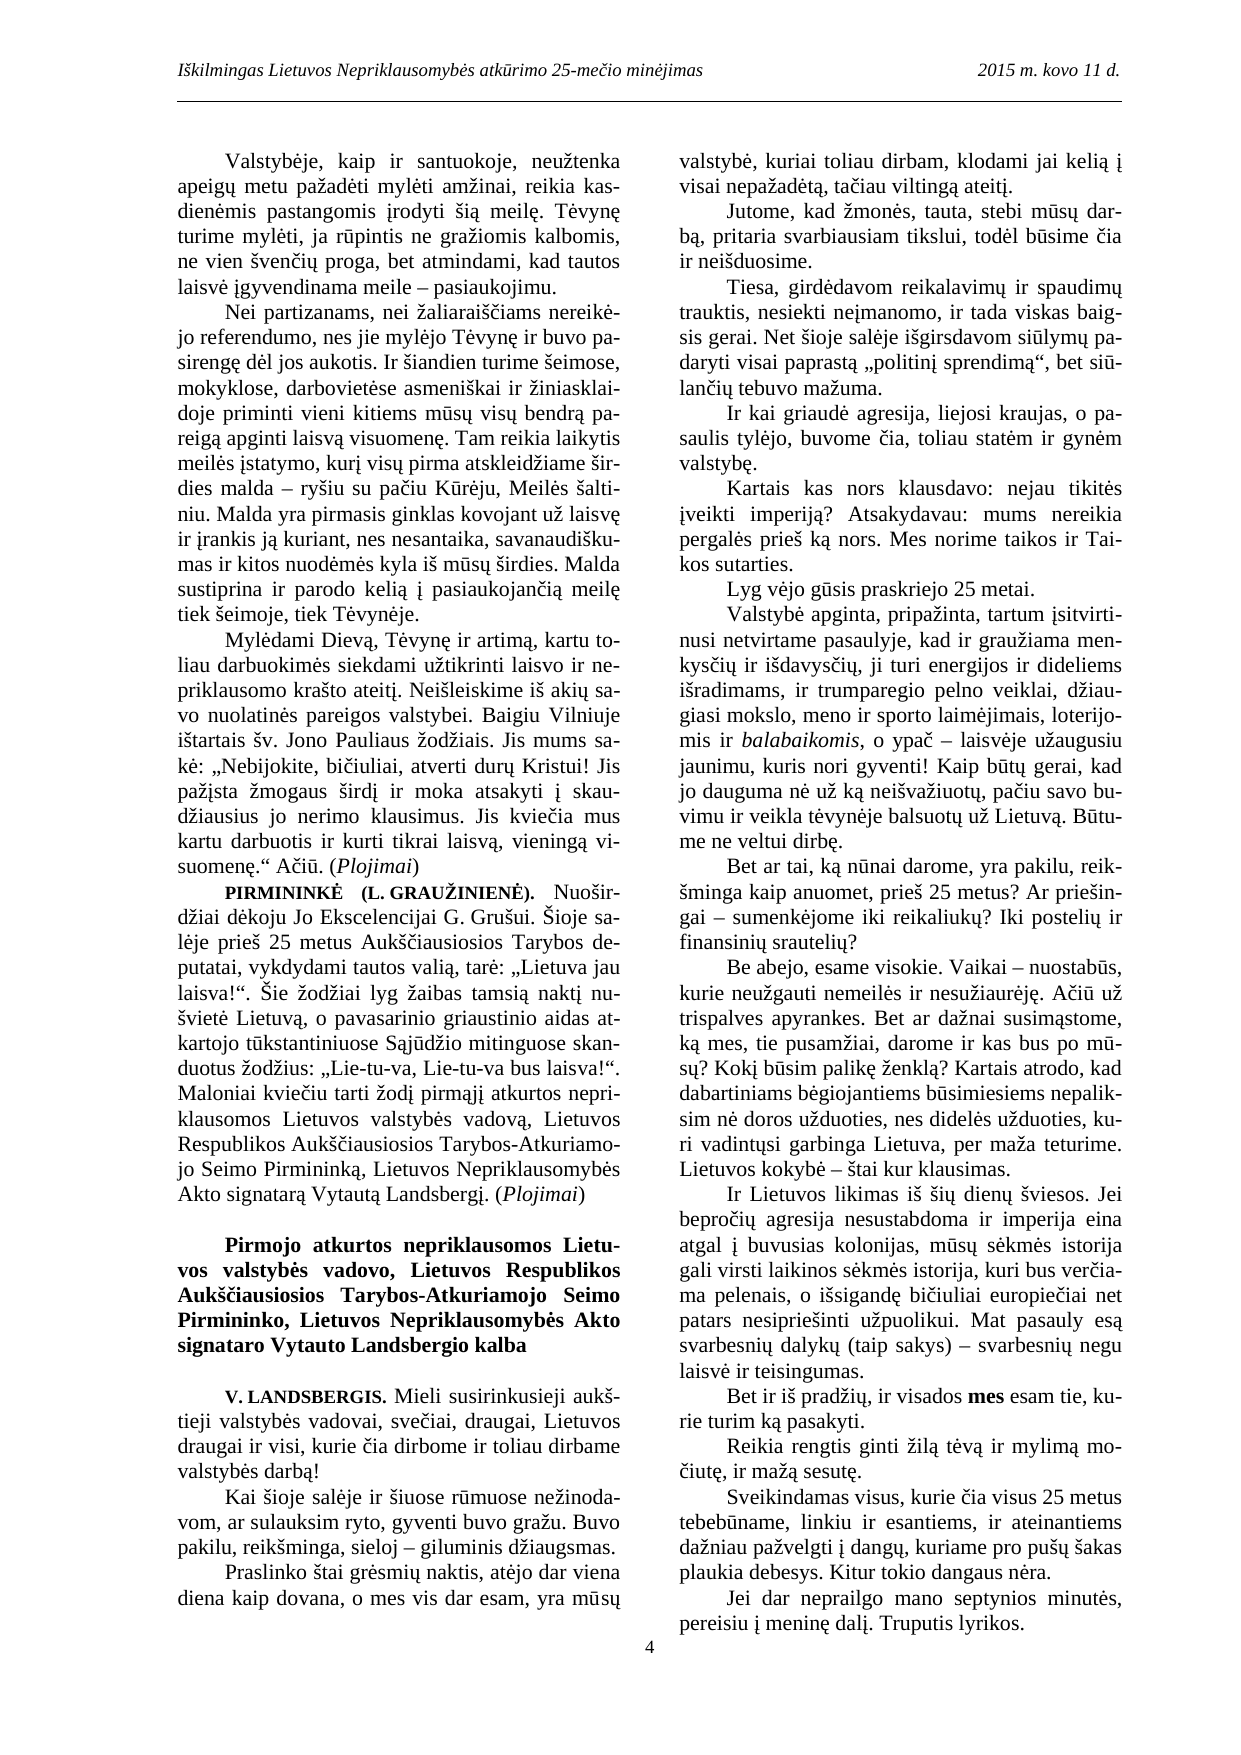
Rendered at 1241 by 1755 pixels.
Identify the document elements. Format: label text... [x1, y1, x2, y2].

text My­lė­da­mi Die­vą, Tė­vy­nę ir ar­ti­mą, kar­tu to­liau dar­buo­ki­mės siek­da­mi už­tik­rin­ti lais­vo ir ne­pri­klau­so­mo kraš­to at­ei­tį. Ne­iš­leis­ki­me iš akių sa­vo nuo­la­ti­nės pa­rei­gos vals­ty­bei. Bai­giu Vil­niu­je iš­tar­tais šv. Jo­no Pau­liaus žo­džiais. Jis mums sa­kė: „Ne­bi­jo­ki­te, bi­čiu­liai, at­ver­ti du­rų Kris­tui! Jis pa­žįs­ta žmo­gaus šir­dį ir mo­ka at­sa­ky­ti į skau­džiau­sius jo ne­ri­mo klau­si­mus. Jis kvie­čia mus kar­tu dar­buo­tis ir kur­ti tik­rai lais­vą, vie­nin­gą vi­suo­me­nę.“ Ačiū. (Plo­ji­mai) [177, 627, 620, 879]
text Svei­kin­da­mas vi­sus, ku­rie čia vi­sus 25 me­tus te­be­bū­na­me, lin­kiu ir esan­tiems, ir at­ei­nan­tiems daž­niau pa­žvelg­ti į dan­gų, ku­ria­me pro pu­šų ša­kas plau­kia de­be­sys. Ki­tur to­kio dan­gaus nė­ra. [679, 1484, 1122, 1584]
text Tie­sa, gir­dė­da­vom rei­ka­la­vi­mų ir spau­di­mų trauk­tis, ne­siek­ti ne­įma­no­mo, ir ta­da vis­kas baig­sis ge­rai. Net šio­je sa­lė­je iš­girs­da­vom siū­ly­mų pa­da­ry­ti vi­sai pa­pras­tą „po­li­ti­nį spren­di­mą“, bet siū­lan­čių te­bu­vo ma­žu­ma. [679, 274, 1122, 400]
text Vals­ty­bė ap­gin­ta, pri­pa­žin­ta, tar­tum įsi­tvir­ti­nu­si ne­tvir­ta­me pa­sau­ly­je, kad ir grau­žia­ma men­kys­čių ir iš­da­vys­čių, ji tu­ri ener­gi­jos ir di­de­liems iš­ra­di­mams, ir trum­pa­re­gio pel­no veik­lai, džiau­gia­si moks­lo, me­no ir spor­to lai­mė­ji­mais, lo­te­ri­jo­mis ir ba­la­bai­ko­mis, o ypač – lais­vė­je už­au­gu­siu jau­ni­mu, ku­ris no­ri gy­ven­ti! Kaip bū­tų ge­rai, kad jo dau­gu­ma nė už ką ne­iš­va­žiuo­tų, pa­čiu sa­vo bu­vi­mu ir veik­la tė­vy­nė­je bal­suo­tų už Lie­tu­vą. Bū­tu­me ne vel­tui dir­bę. [679, 601, 1122, 853]
text Kai šio­je sa­lė­je ir šiuo­se rū­muo­se ne­ži­no­da­vom, ar su­lauk­sim ry­to, gy­ven­ti bu­vo gra­žu. Bu­vo pa­ki­lu, reikš­min­ga, sie­loj – gi­lu­mi­nis džiaugs­mas. [177, 1484, 620, 1559]
text Ir Lie­tu­vos li­ki­mas iš šių die­nų švie­sos. Jei be­pro­čių ag­re­si­ja ne­su­stab­do­ma ir im­pe­ri­ja ei­na at­gal į bu­vu­sias ko­lo­ni­jas, mū­sų sėk­mės is­to­ri­ja ga­li virs­ti lai­ki­nos sėk­mės is­to­ri­ja, ku­ri bus ver­čia­ma pe­le­nais, o iš­si­gan­dę bi­čiu­liai eu­ro­pie­čiai net pa­tars ne­si­prie­šin­ti už­puo­li­kui. Mat pa­sau­ly esą svar­bes­nių da­ly­kų (taip sa­kys) – svar­bes­nių ne­gu lais­vė ir tei­sin­gu­mas. [679, 1181, 1122, 1383]
text Ju­to­me, kad žmo­nės, tau­ta, ste­bi mū­sų dar­bą, pri­ta­ria svar­biau­siam tiks­lui, to­dėl bū­si­me čia ir ne­iš­duo­si­me. [679, 198, 1122, 274]
text Pir­mo­jo at­kur­tos ne­pri­klau­so­mos Lie­tu­vos vals­ty­bės va­do­vo, Lie­tu­vos Res­pub­li­kos Auk­š­čiau­sio­sios Ta­ry­bos-At­ku­ria­mo­jo Sei­mo Pir­mi­nin­ko, Lie­tu­vos Ne­pri­klau­so­my­bės Ak­to sig­na­ta­ro Vy­tau­to Land­sber­gio kal­ba [177, 1232, 620, 1358]
text PIRMININKĖ (L. GRAUŽINIENĖ). Nuo­šir­džiai dė­ko­ju Jo Eks­ce­len­ci­jai G. Gru­šui. Šio­je sa­lė­je prieš 25 me­tus Aukš­čiau­sio­sios Ta­ry­bos de­pu­ta­tai, vyk­dy­da­mi tau­tos va­lią, ta­rė: „Lie­tu­va jau lais­va!“. Šie žo­džiai lyg žai­bas tam­sią nak­tį nu­švie­tė Lie­tu­vą, o pa­va­sa­ri­nio griaus­ti­nio ai­das at­kar­to­jo tūks­tan­ti­niuo­se Są­jū­džio mi­tin­guo­se skan­duo­tus žo­džius: „Lie-tu-va, Lie-tu-va bus lais­va!“. Ma­lo­niai kvie­čiu tar­ti žo­dį pir­mą­jį at­kur­tos ne­pri­klau­so­mos Lie­tu­vos vals­ty­bės va­do­vą, Lie­tu­vos Res­pub­li­kos Aukš­čiau­sio­sios Ta­ry­bos-At­ku­ria­mo­jo Sei­mo Pir­mi­nin­ką, Lie­tu­vos Ne­pri­klau­so­my­bės Ak­to sig­na­ta­rą Vy­tau­tą Land­sber­gį. (Plo­ji­mai) [177, 879, 620, 1206]
text Pra­slin­ko štai grės­mių nak­tis, at­ėjo dar vie­na die­na kaip do­va­na, o mes vis dar esam, yra mū­sų [177, 1559, 620, 1610]
text V. LANDSBERGIS. Mie­li su­si­rin­ku­sie­ji aukš­tie­ji vals­ty­bės va­do­vai, sve­čiai, drau­gai, Lie­tu­vos drau­gai ir vi­si, ku­rie čia dir­bo­me ir to­liau dir­ba­me vals­ty­bės dar­bą! [177, 1383, 620, 1484]
text Lyg vė­jo gū­sis pra­skrie­jo 25 me­tai. [679, 576, 1122, 601]
text Vals­ty­bė­je, kaip ir san­tuo­ko­je, ne­už­ten­ka apei­gų me­tu pa­ža­dė­ti my­lė­ti am­ži­nai, rei­kia kas­die­nė­mis pa­stan­go­mis įro­dy­ti šią mei­lę. Tė­vy­nę tu­ri­me my­lė­ti, ja rū­pin­tis ne gra­žio­mis kal­bo­mis, ne vien šven­čių pro­ga, bet at­min­da­mi, kad tau­tos lais­vė įgy­ven­di­na­ma mei­le – pa­si­au­ko­ji­mu. [177, 148, 620, 299]
text Be abe­jo, esa­me vi­so­kie. Vai­kai – nuo­sta­būs, ku­rie ne­už­gau­ti ne­mei­lės ir ne­su­žiau­rė­ję. Ačiū už tri­spal­ves apy­ran­kes. Bet ar daž­nai su­si­mąs­to­me, ką mes, tie pus­am­žiai, da­ro­me ir kas bus po mū­sų? Ko­kį bū­sim pa­li­kę žen­klą? Kar­tais at­ro­do, kad da­bar­ti­niams bė­gio­jan­tiems bū­si­mie­siems ne­pa­lik­sim nė do­ros už­duo­ties, nes di­de­lės už­duo­ties, ku­ri va­din­tų­si gar­bin­ga Lie­tu­va, per ma­ža te­tu­ri­me. Lie­tu­vos ko­ky­bė – štai kur klau­si­mas. [679, 954, 1122, 1181]
text Rei­kia reng­tis gin­ti ži­lą tė­vą ir my­li­mą mo­čiu­tę, ir ma­žą se­su­tę. [679, 1433, 1122, 1484]
text Jei dar ne­pra­il­go ma­no sep­ty­nios mi­nu­tės, per­ei­siu į me­ni­nę da­lį. Tru­pu­tis ly­ri­kos. [679, 1584, 1122, 1635]
text Ir kai griau­dė ag­re­si­ja, lie­jo­si krau­jas, o pa­sau­lis ty­lė­jo, bu­vo­me čia, to­liau sta­tėm ir gy­nėm vals­ty­bę. [679, 400, 1122, 475]
text vals­ty­bė, ku­riai to­liau dir­bam, klo­da­mi jai ke­lią į vi­sai ne­pa­ža­dė­tą, ta­čiau vil­tin­gą at­ei­tį. [679, 148, 1122, 198]
text Kar­tais kas nors klaus­da­vo: ne­jau ti­ki­tės įveik­ti im­pe­ri­ją? At­sa­ky­da­vau: mums ne­rei­kia per­ga­lės prieš ką nors. Mes no­ri­me tai­kos ir Tai­kos su­tar­ties. [679, 475, 1122, 576]
text Nei par­ti­za­nams, nei ža­lia­raiš­čiams ne­rei­kė­jo re­fe­ren­du­mo, nes jie my­lė­jo Tė­vy­nę ir bu­vo pa­si­ren­gę dėl jos au­ko­tis. Ir šian­dien tu­ri­me šei­mo­se, mo­kyk­lo­se, dar­bo­vie­tė­se as­me­niš­kai ir ži­niask­lai­do­je pri­min­ti vie­ni ki­tiems mū­sų vi­sų ben­drą pa­rei­gą ap­gin­ti lais­vą vi­suo­me­nę. Tam rei­kia lai­ky­tis mei­lės įsta­ty­mo, ku­rį vi­sų pir­ma at­sklei­džia­me šir­dies mal­da – ry­šiu su pa­čiu Kū­rė­ju, Mei­lės šal­ti­niu. Mal­da yra pir­ma­sis gin­klas ko­vo­jant už lais­vę ir įran­kis ją ku­riant, nes ne­san­tai­ka, sa­va­nau­diš­ku­mas ir ki­tos nuo­dė­mės ky­la iš mū­sų šir­dies. Mal­da su­stip­ri­na ir pa­ro­do ke­lią į pa­si­au­ko­jan­čią mei­lę tiek šei­mo­je, tiek Tė­vy­nė­je. [177, 299, 620, 627]
text Bet ar tai, ką nū­nai da­ro­me, yra pa­ki­lu, reik­š­min­ga kaip anuo­met, prieš 25 me­tus? Ar prie­šin­gai – su­men­kė­jo­me iki rei­ka­liu­kų? Iki po­ste­lių ir fi­nan­si­nių srau­te­lių? [679, 853, 1122, 954]
text Bet ir iš pra­džių, ir vi­sa­dos mes esam tie, ku­rie tu­rim ką pa­sa­ky­ti. [679, 1383, 1122, 1433]
